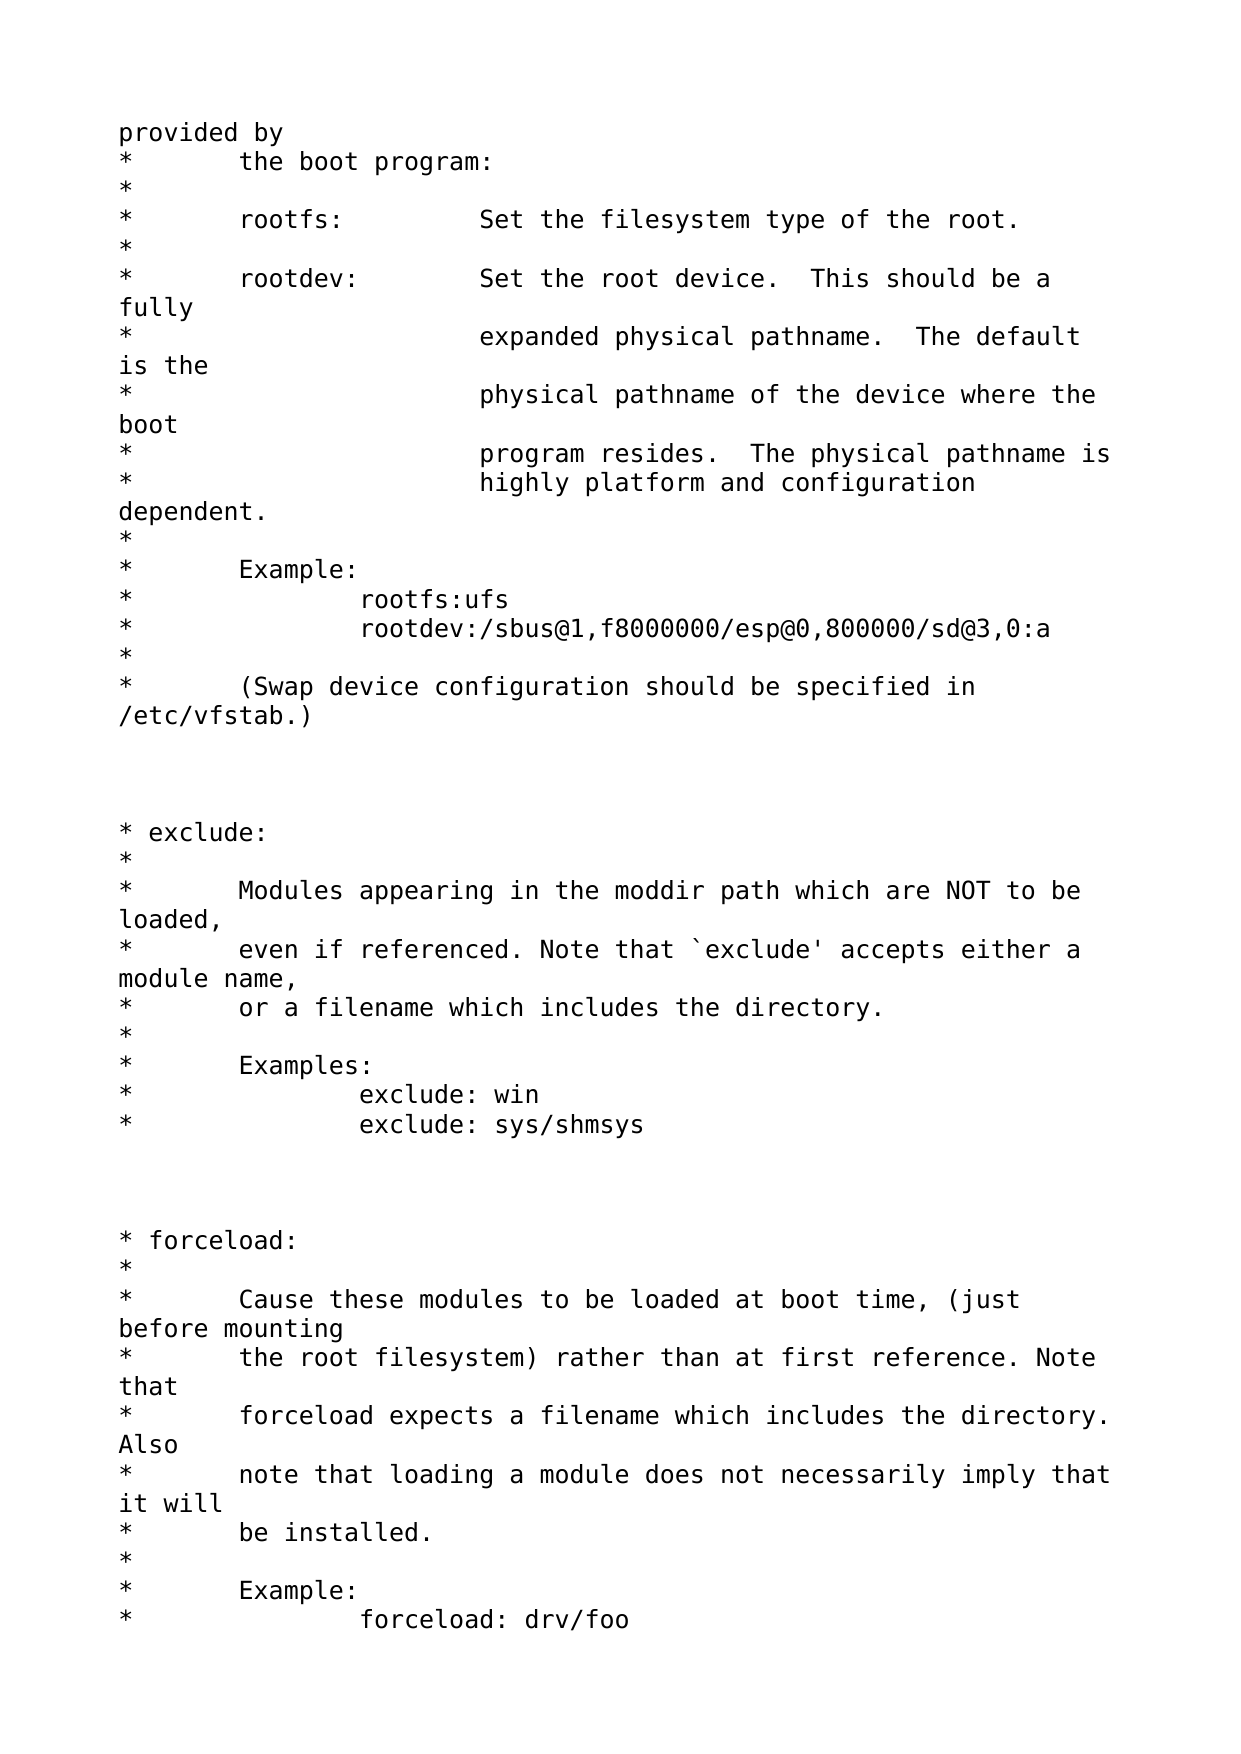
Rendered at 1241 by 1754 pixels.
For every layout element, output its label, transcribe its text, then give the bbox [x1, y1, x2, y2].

text provided by * the boot program: * * rootfs: Set the filesystem type of the root. * * rootdev: Set the root device. This should be a fully * expanded physical pathname. The default is the * physical pathname of the device where the boot * program resides. The physical pathname is * highly platform and configuration dependent. * * Example: * rootfs:ufs * rootdev:/sbus@1,f8000000/esp@0,800000/sd@3,0:a * * (Swap device configuration should be specified in /etc/vfstab.) * exclude: * * Modules appearing in the moddir path which are NOT to be loaded, * even if referenced. Note that `exclude' accepts either a module name, * or a filename which includes the directory. * * Examples: * exclude: win * exclude: sys/shmsys * forceload: * * Cause these modules to be loaded at boot time, (just before mounting * the root filesystem) rather than at first reference. Note that * forceload expects a filename which includes the directory. Also * note that loading a module does not necessarily imply that it will * be installed. * * Example: * forceload: drv/foo [118, 118, 1122, 1635]
